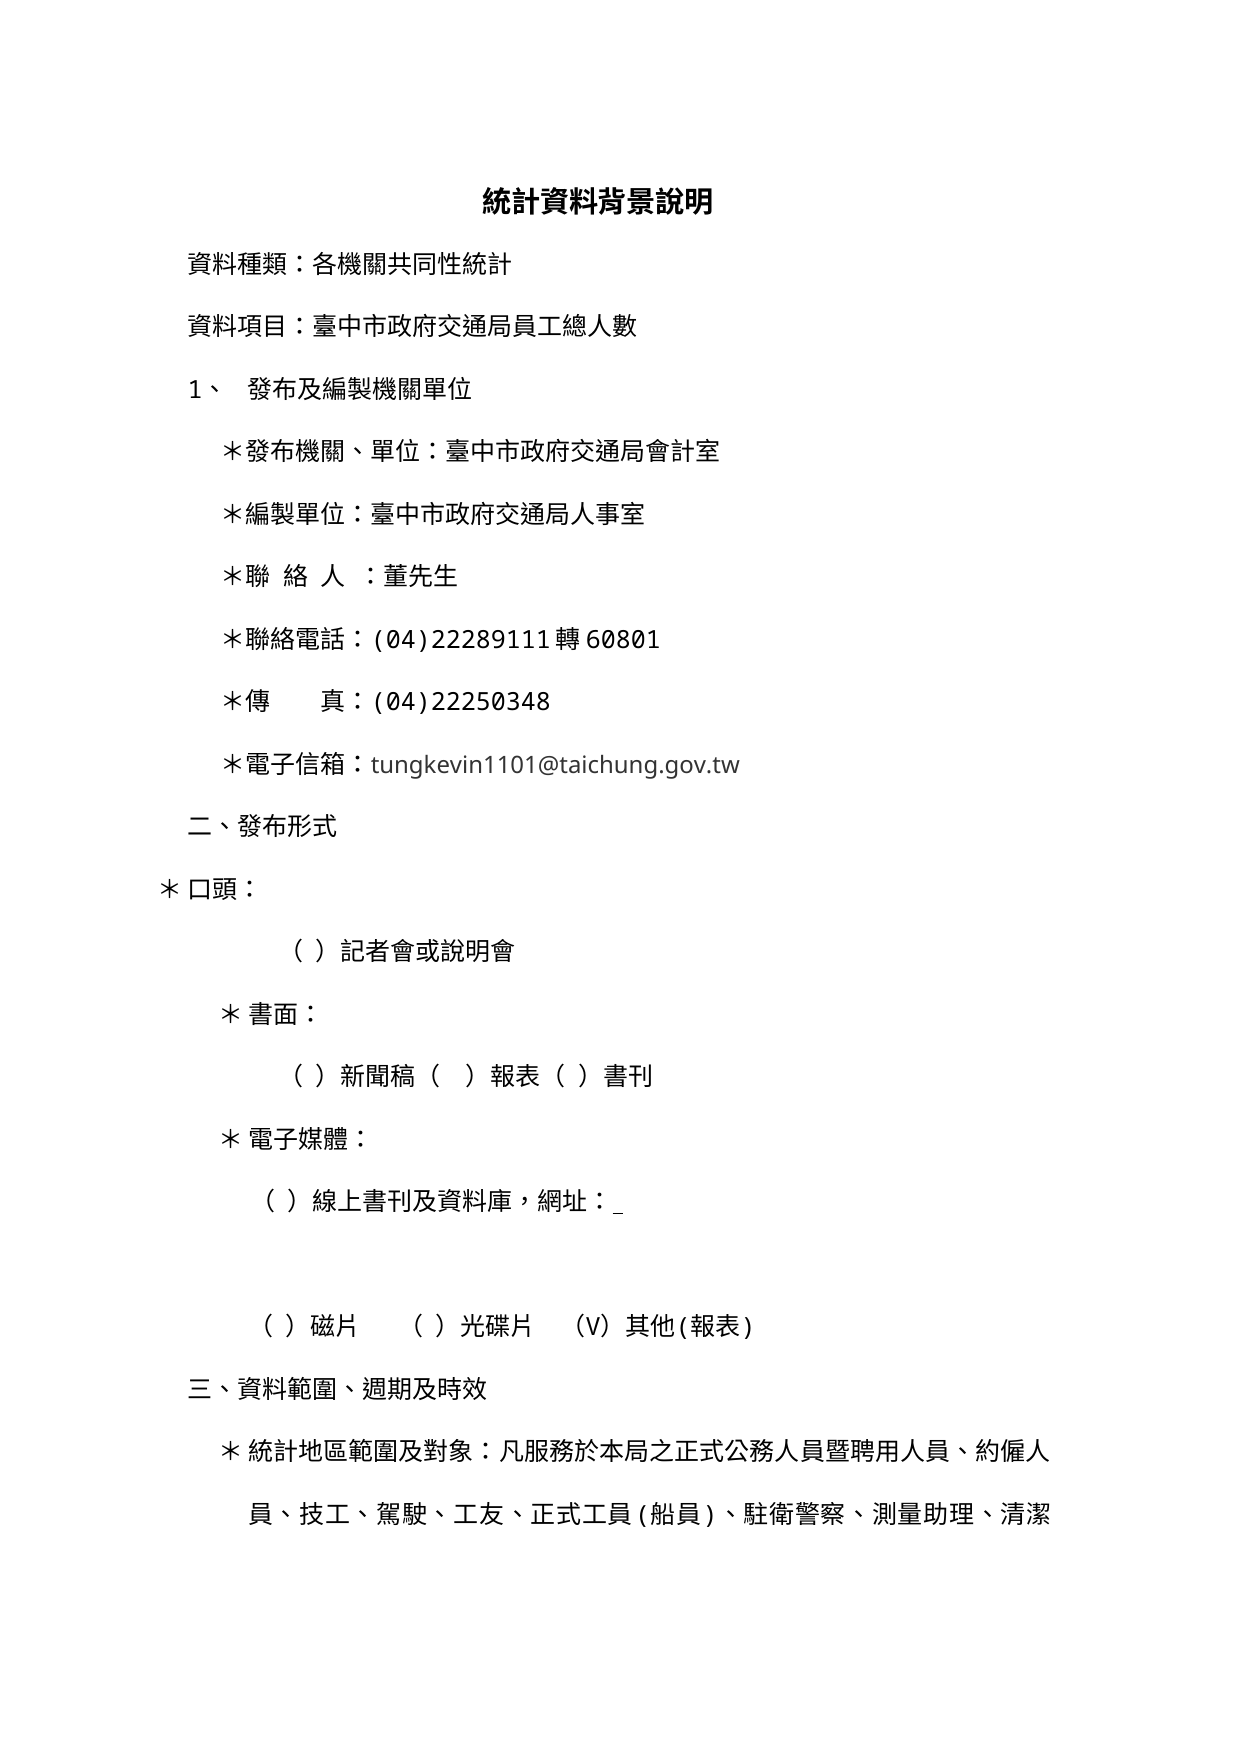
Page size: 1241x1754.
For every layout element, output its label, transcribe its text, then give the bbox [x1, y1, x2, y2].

text （ ）線上書刊及資料庫，網址： [246, 1158, 1053, 1221]
text ＊發布機關、單位：臺中市政府交通局會計室 [187, 408, 1053, 471]
text ＊聯絡電話：(04)22289111轉60801 [187, 596, 1053, 658]
text ＊聯 絡 人 ：董先生 [187, 533, 1053, 596]
list 口頭： [157, 846, 1053, 908]
text 三、資料範圍、週期及時效 [187, 1346, 1053, 1408]
text （ ）新聞稿（ ）報表（ ）書刊 [218, 1033, 1053, 1096]
list 電子媒體： [218, 1096, 1053, 1158]
list 統計地區範圍及對象：凡服務於本局之正式公務人員暨聘用人員、約僱人員、技工、駕駛、工友、正式工員(船員)、駐衛警察、測量助理、清潔 [218, 1408, 1053, 1533]
text （ ）磁片 （ ）光碟片 （V）其他(報表) [248, 1283, 1106, 1346]
text ＊編製單位：臺中市政府交通局人事室 [187, 471, 1053, 533]
list 發布及編製機關單位 [187, 346, 1053, 408]
text 資料項目：臺中市政府交通局員工總人數 [187, 283, 1053, 346]
text 資料種類：各機關共同性統計 [187, 221, 1053, 283]
text ＊傳 真：(04)22250348 [187, 658, 1053, 721]
text ＊電子信箱：tungkevin1101@taichung.gov.tw [187, 721, 1053, 783]
list 書面： [218, 971, 1053, 1033]
text 統計資料背景說明 [143, 158, 1053, 221]
text （ ）記者會或說明會 [218, 908, 1053, 971]
text 二、發布形式 [187, 783, 1053, 846]
